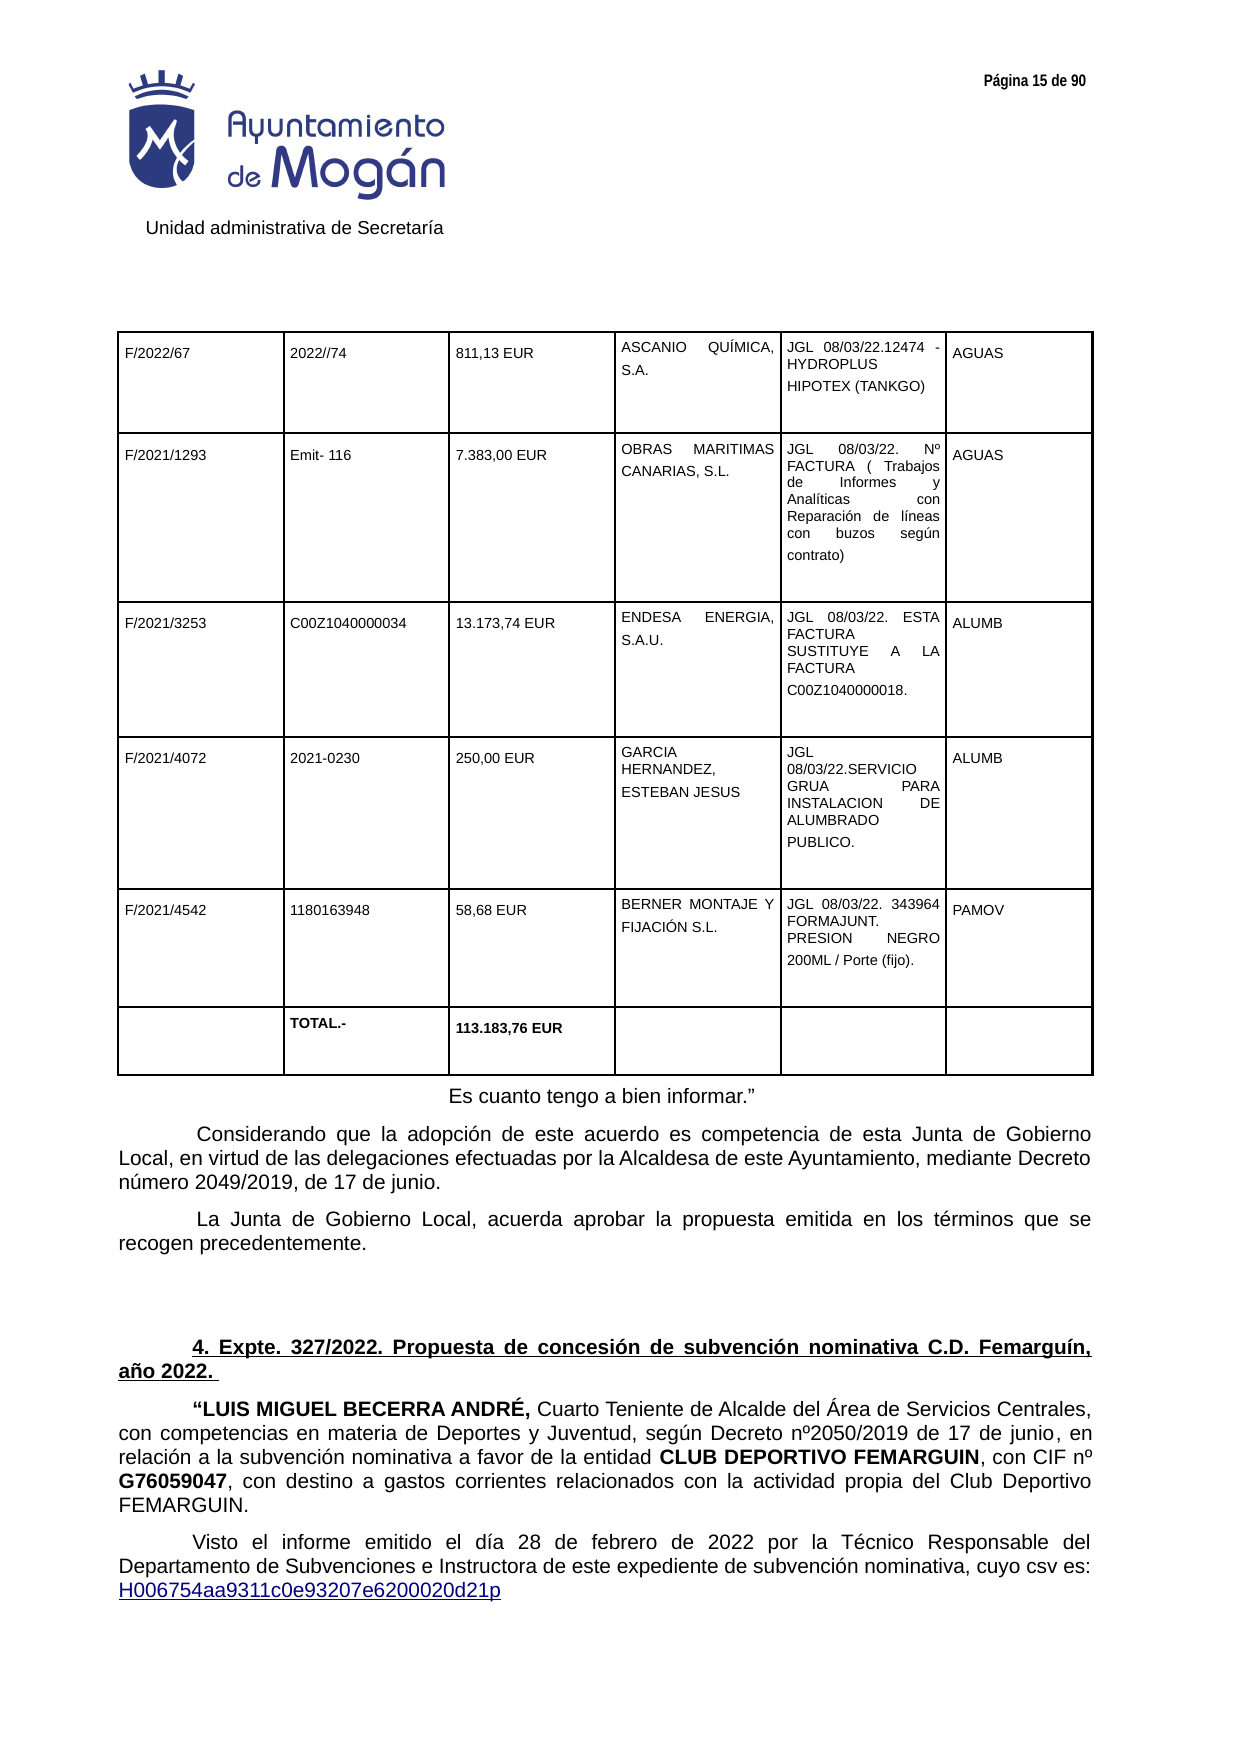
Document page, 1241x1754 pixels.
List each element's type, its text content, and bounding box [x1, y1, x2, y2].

table_cell 13.173,74 EUR [450, 603, 614, 736]
table_cell ASCANIO QUÍMICA, S.A. [616, 333, 780, 432]
table_cell 58,68 EUR [450, 890, 614, 1006]
table_cell ENDESA ENERGIA, S.A.U. [616, 603, 780, 736]
table_cell JGL 08/03/22. Nº FACTURA ( Trabajos de Informes y Analíticas con Reparación de líneas con buzos según contrato) [782, 434, 945, 601]
text Es cuanto tengo a bien informar.” [118, 1076, 1092, 1110]
table_cell 811,13 EUR [450, 333, 614, 432]
table_cell 113.183,76 EUR [450, 1008, 614, 1074]
table_cell JGL 08/03/22.SERVICIO GRUA PARA INSTALACION DE ALUMBRADO PUBLICO. [782, 738, 945, 888]
table_cell F/2022/67 [119, 333, 283, 432]
table_cell 250,00 EUR [450, 738, 614, 888]
table_cell 7.383,00 EUR [450, 434, 614, 601]
table_cell BERNER MONTAJE Y FIJACIÓN S.L. [616, 890, 780, 1006]
table_cell JGL 08/03/22. 343964 FORMAJUNT. PRESION NEGRO 200ML / Porte (fijo). [782, 890, 945, 1006]
table_cell 1180163948 [285, 890, 448, 1006]
table_cell OBRAS MARITIMAS CANARIAS, S.L. [616, 434, 780, 601]
table_cell F/2021/3253 [119, 603, 283, 736]
table_cell ALUMB [947, 603, 1091, 736]
table_cell Emit- 116 [285, 434, 448, 601]
table_cell [119, 1008, 283, 1074]
table_cell ALUMB [947, 738, 1091, 888]
table_cell JGL 08/03/22.12474 - HYDROPLUS HIPOTEX (TANKGO) [782, 333, 945, 432]
text La Junta de Gobierno Local, acuerda aprobar la propuesta emitida en los términos que se recogen precedentemente. [118, 1207, 1092, 1254]
text Considerando que la adopción de este acuerdo es competencia de esta Junta de Gobierno Local, en virtud de las delegaciones efectuadas por la Alcaldesa de este Ayuntamiento, mediante Decreto número 2049/2019, de 17 de junio. [118, 1122, 1092, 1194]
table_cell F/2021/1293 [119, 434, 283, 601]
picture [128, 70, 445, 206]
table_cell [947, 1008, 1091, 1074]
text Visto el informe emitido el día 28 de febrero de 2022 por la Técnico Responsable del Departamento de Subvenciones e Instructora de este expediente de subvención nominativa, cuyo csv es: H006754aa9311c0e93207e6200020d21p [118, 1530, 1092, 1602]
table_cell TOTAL.- [285, 1008, 448, 1074]
table_cell C00Z1040000034 [285, 603, 448, 736]
table_cell [782, 1008, 945, 1074]
table_cell 2021-0230 [285, 738, 448, 888]
table_cell AGUAS [947, 434, 1091, 601]
text 4. Expte. 327/2022. Propuesta de concesión de subvención nominativa C.D. Femarguín, año 2022. [118, 1335, 1092, 1383]
table_cell PAMOV [947, 890, 1091, 1006]
table_cell F/2021/4072 [119, 738, 283, 888]
table_cell JGL 08/03/22. ESTA FACTURA SUSTITUYE A LA FACTURA C00Z1040000018. [782, 603, 945, 736]
table_cell AGUAS [947, 333, 1091, 432]
table_cell F/2021/4542 [119, 890, 283, 1006]
table_cell 2022//74 [285, 333, 448, 432]
table_cell [616, 1008, 780, 1074]
text “LUIS MIGUEL BECERRA ANDRÉ, Cuarto Teniente de Alcalde del Área de Servicios Centrales, con competencias en materia de Deportes y Juventud, según Decreto nº2050/2019 de 17 de junio, en relación a la subvención nominativa a favor de la entidad CLUB DEPORTIVO FEMARGUIN, con CIF nº G76059047, con destino a gastos corrientes relacionados con la actividad propia del Club Deportivo FEMARGUIN. [118, 1397, 1092, 1516]
table_cell GARCIA HERNANDEZ, ESTEBAN JESUS [616, 738, 780, 888]
